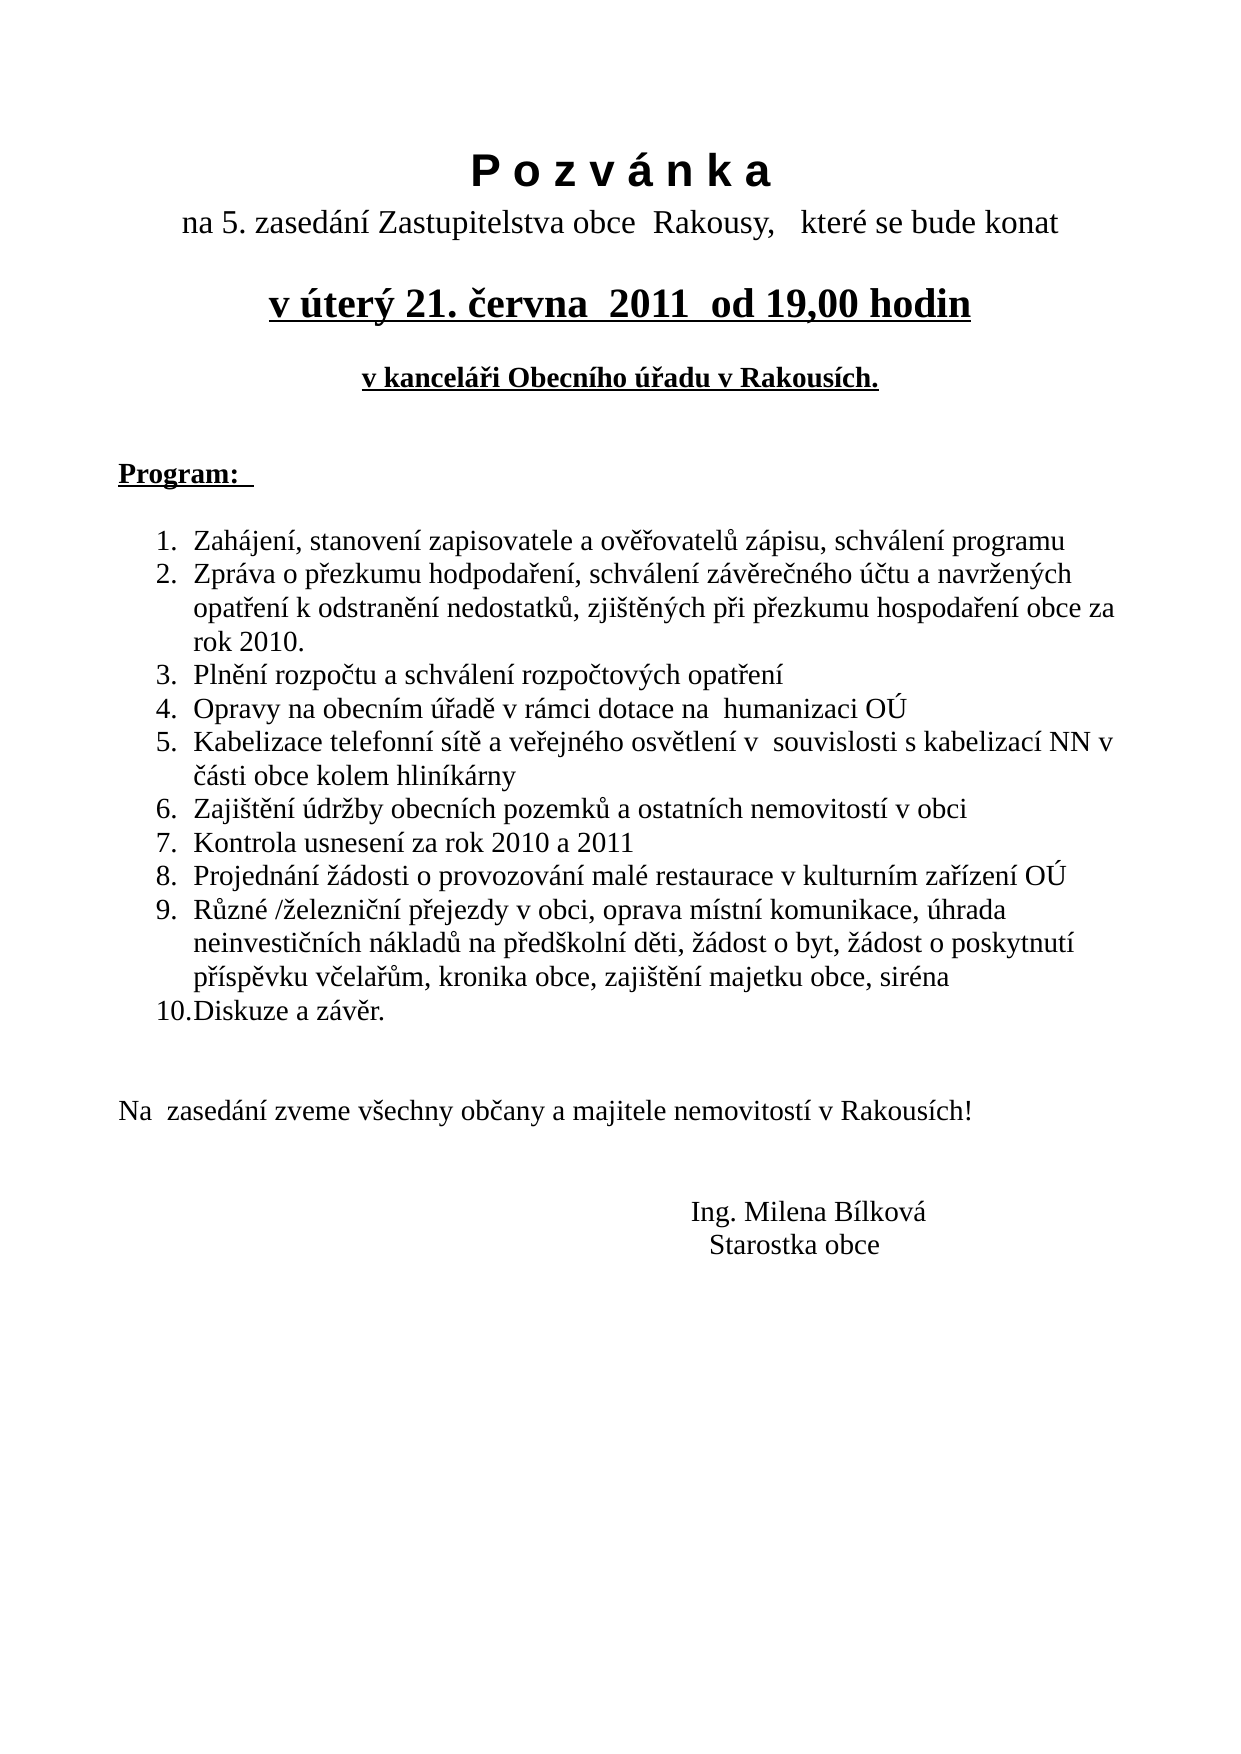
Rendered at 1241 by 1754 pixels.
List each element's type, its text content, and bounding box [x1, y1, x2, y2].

list Zajištění údržby obecních pozemků a ostatních nemovitostí v obci [156, 791, 1122, 825]
text v úterý 21. června 2011 od 19,00 hodin [118, 279, 1122, 327]
text Program: [118, 456, 1122, 489]
list Diskuze a závěr. [156, 993, 1122, 1026]
text Starostka obce [118, 1227, 1122, 1261]
text Na zasedání zveme všechny občany a majitele nemovitostí v Rakousích! [118, 1093, 1122, 1127]
list Kontrola usnesení za rok 2010 a 2011 [156, 825, 1122, 858]
list Různé /železniční přejezdy v obci, oprava místní komunikace, úhrada neinvestičních nákladů na předškolní děti, žádost o byt, žádost o poskytnutí příspěvku včelařům, kronika obce, zajištění majetku obce, siréna [156, 892, 1122, 993]
list Zahájení, stanovení zapisovatele a ověřovatelů zápisu, schválení programu [156, 523, 1122, 557]
list Opravy na obecním úřadě v rámci dotace na humanizaci OÚ [156, 691, 1122, 724]
subtitle P o z v á n k a [118, 143, 1122, 196]
text Ing. Milena Bílková [118, 1194, 1122, 1227]
list Kabelizace telefonní sítě a veřejného osvětlení v souvislosti s kabelizací NN v části obce kolem hliníkárny [156, 724, 1122, 791]
text na 5. zasedání Zastupitelstva obce Rakousy, které se bude konat [118, 202, 1122, 240]
list Zpráva o přezkumu hodpodaření, schválení závěrečného účtu a navržených opatření k odstranění nedostatků, zjištěných při přezkumu hospodaření obce za rok 2010. [156, 557, 1122, 657]
list Projednání žádosti o provozování malé restaurace v kulturním zařízení OÚ [156, 858, 1122, 892]
text v kanceláři Obecního úřadu v Rakousích. [118, 360, 1122, 394]
list Plnění rozpočtu a schválení rozpočtových opatření [156, 657, 1122, 691]
